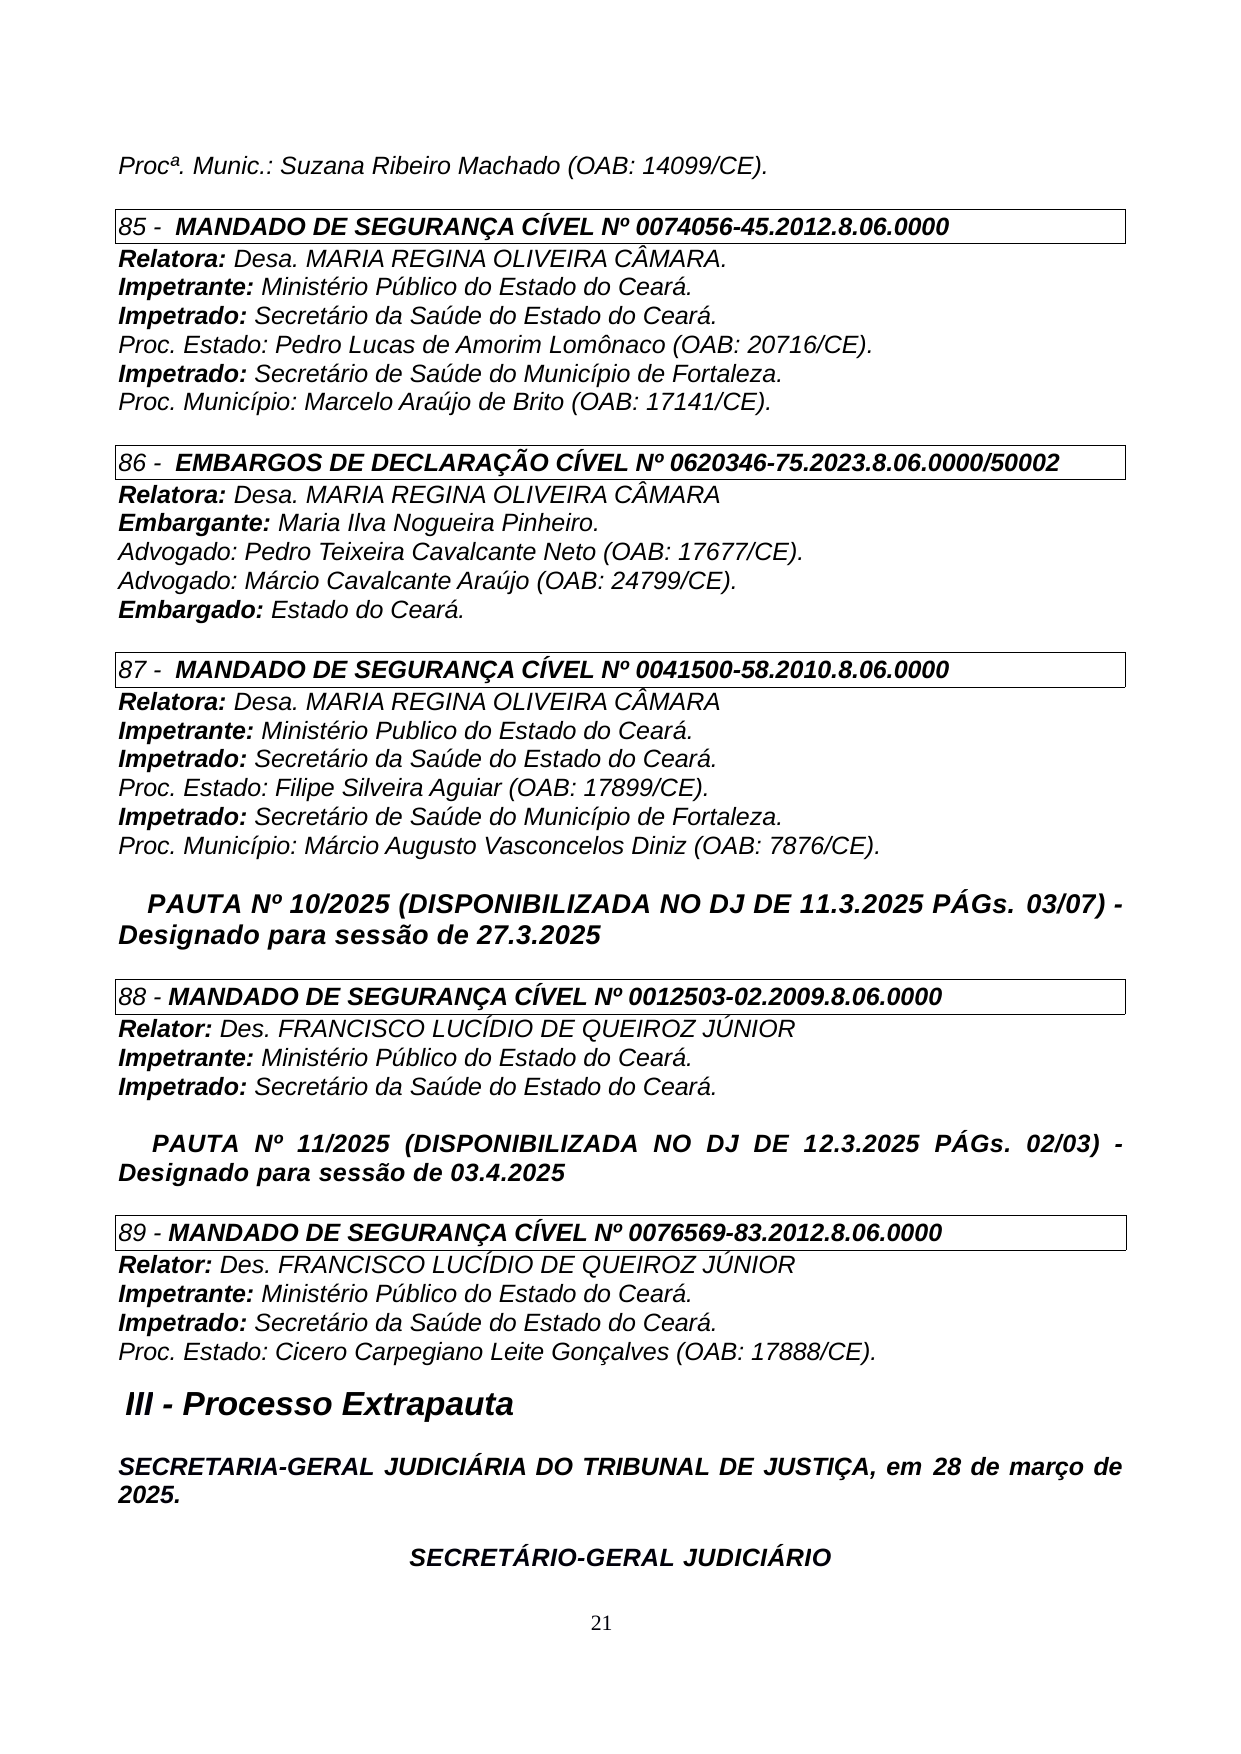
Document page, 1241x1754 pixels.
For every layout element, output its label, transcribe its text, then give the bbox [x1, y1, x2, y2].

text Proc. Município: Márcio Augusto Vasconcelos Diniz (OAB: 7876/CE). [118, 831, 1122, 859]
text 88 - MANDADO DE SEGURANÇA CÍVEL Nº 0012503-02.2009.8.06.0000 [116, 980, 1125, 1014]
text Relatora: Desa. MARIA REGINA OLIVEIRA CÂMARA [118, 480, 1122, 508]
text III - Processo Extrapauta [118, 1384, 1123, 1423]
text Impetrado: Secretário da Saúde do Estado do Ceará. [118, 1072, 1122, 1100]
text 87 - MANDADO DE SEGURANÇA CÍVEL Nº 0041500-58.2010.8.06.0000 [116, 653, 1125, 687]
text Impetrado: Secretário de Saúde do Município de Fortaleza. [118, 358, 1122, 387]
text Impetrante: Ministério Público do Estado do Ceará. [118, 272, 1122, 301]
text Proc. Estado: Cicero Carpegiano Leite Gonçalves (OAB: 17888/CE). [118, 1336, 1123, 1365]
text SECRETARIA-GERAL JUDICIÁRIA DO TRIBUNAL DE JUSTIÇA, em 28 de março de 2025. [118, 1452, 1123, 1509]
text Relator: Des. FRANCISCO LUCÍDIO DE QUEIROZ JÚNIOR [118, 1015, 1122, 1043]
text Proc. Estado: Pedro Lucas de Amorim Lomônaco (OAB: 20716/CE). [118, 330, 1122, 358]
text Advogado: Márcio Cavalcante Araújo (OAB: 24799/CE). [118, 566, 1122, 594]
text Relatora: Desa. MARIA REGINA OLIVEIRA CÂMARA. [118, 244, 1122, 272]
text Impetrado: Secretário da Saúde do Estado do Ceará. [118, 744, 1122, 773]
text Embargante: Maria Ilva Nogueira Pinheiro. [118, 508, 1122, 537]
text Impetrado: Secretário da Saúde do Estado do Ceará. [118, 301, 1122, 330]
text Impetrante: Ministério Público do Estado do Ceará. [118, 1279, 1123, 1308]
text Impetrado: Secretário de Saúde do Município de Fortaleza. [118, 802, 1122, 831]
list  PAUTA Nº 11/2025 (DISPONIBILIZADA NO DJ DE 12.3.2025 PÁGs. 02/03) - Designado para sessão de 03.4.2025 [118, 1129, 1123, 1187]
text Impetrante: Ministério Publico do Estado do Ceará. [118, 716, 1122, 744]
text Embargado: Estado do Ceará. [118, 594, 1122, 623]
text Advogado: Pedro Teixeira Cavalcante Neto (OAB: 17677/CE). [118, 537, 1122, 566]
text 85 - MANDADO DE SEGURANÇA CÍVEL Nº 0074056-45.2012.8.06.0000 [116, 210, 1125, 243]
text Procª. Munic.: Suzana Ribeiro Machado (OAB: 14099/CE). [118, 151, 1122, 180]
text SECRETÁRIO-GERAL JUDICIÁRIO [118, 1543, 1122, 1572]
text 89 - MANDADO DE SEGURANÇA CÍVEL Nº 0076569-83.2012.8.06.0000 [116, 1216, 1126, 1250]
text Relatora: Desa. MARIA REGINA OLIVEIRA CÂMARA [118, 688, 1122, 716]
text Impetrado: Secretário da Saúde do Estado do Ceará. [118, 1308, 1123, 1336]
text Proc. Município: Marcelo Araújo de Brito (OAB: 17141/CE). [118, 387, 1122, 416]
text  PAUTA Nº 10/2025 (DISPONIBILIZADA NO DJ DE 11.3.2025 PÁGs. 03/07) - Designado para sessão de 27.3.2025 [118, 888, 1123, 951]
text Proc. Estado: Filipe Silveira Aguiar (OAB: 17899/CE). [118, 773, 1122, 802]
text Relator: Des. FRANCISCO LUCÍDIO DE QUEIROZ JÚNIOR [118, 1251, 1123, 1279]
text Impetrante: Ministério Público do Estado do Ceará. [118, 1043, 1122, 1072]
text 86 - EMBARGOS DE DECLARAÇÃO CÍVEL Nº 0620346-75.2023.8.06.0000/50002 [116, 446, 1125, 479]
